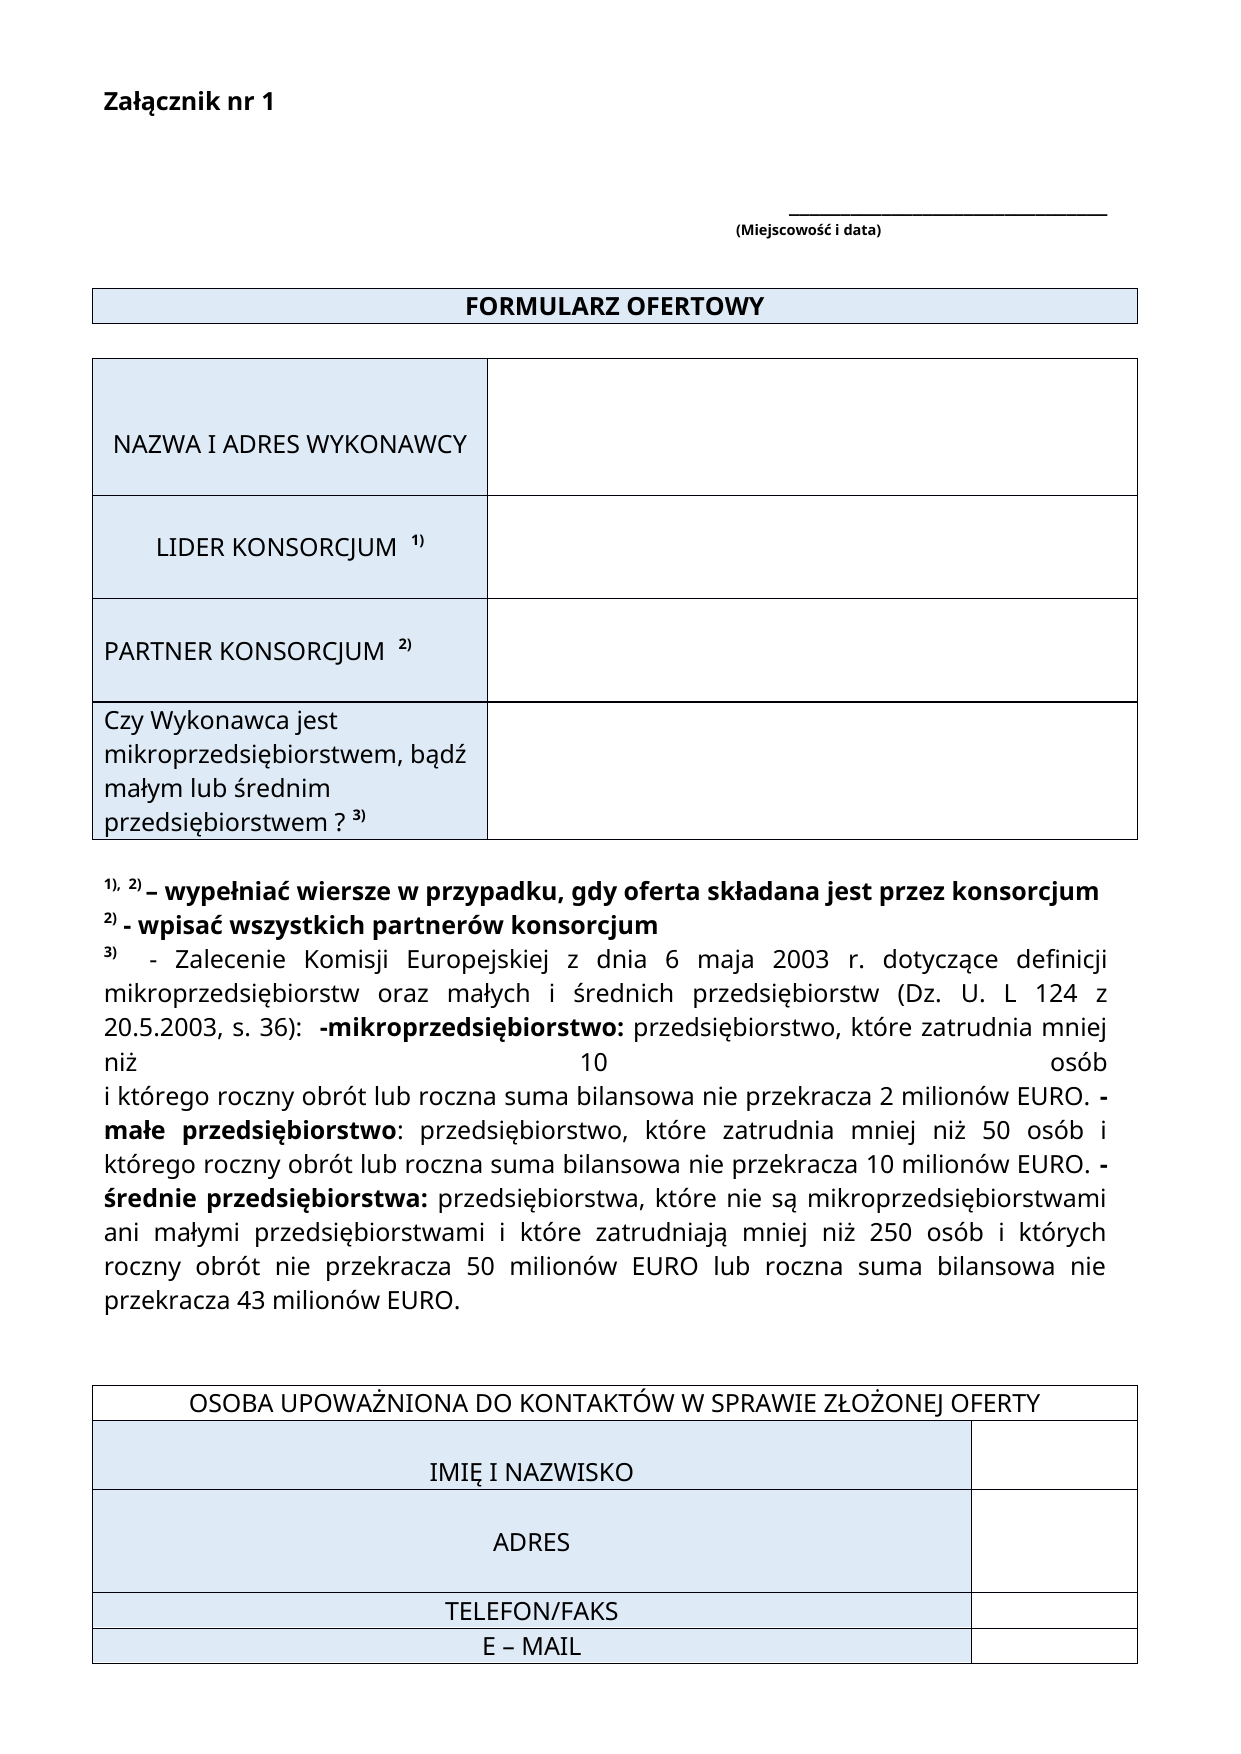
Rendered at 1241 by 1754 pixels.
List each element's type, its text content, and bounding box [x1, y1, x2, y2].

table_header OSOBA UPOWAŻNIONA DO KONTAKTÓW W SPRAWIE ZŁOŻONEJ OFERTY [93, 1386, 1137, 1420]
table_header FORMULARZ OFERTOWY [93, 289, 1137, 323]
text 1), 2) – wypełniać wiersze w przypadku, gdy oferta składana jest przez konsorcjum [103, 874, 1107, 908]
table_cell Czy Wykonawca jest mikroprzedsiębiorstwem, bądź małym lub średnim przedsiębiorstwem ? 3) [93, 703, 487, 839]
text 3) - Zalecenie Komisji Europejskiej z dnia 6 maja 2003 r. dotyczące definicji mikroprzedsiębiorstw oraz małych i średnich przedsiębiorstw (Dz. U. L 124 z 20.5.2003, s. 36): -mikroprzedsiębiorstwo: przedsiębiorstwo, które zatrudnia mniej niż 10 osób i którego roczny obrót lub roczna suma bilansowa nie przekracza 2 milionów EURO. -małe przedsiębiorstwo: przedsiębiorstwo, które zatrudnia mniej niż 50 osób i którego roczny obrót lub roczna suma bilansowa nie przekracza 10 milionów EURO. -średnie przedsiębiorstwa: przedsiębiorstwa, które nie są mikroprzedsiębiorstwami ani małymi przedsiębiorstwami i które zatrudniają mniej niż 250 osób i których roczny obrót nie przekracza 50 milionów EURO lub roczna suma bilansowa nie przekracza 43 milionów EURO. [103, 942, 1107, 1317]
text Załącznik nr 1 [103, 83, 1107, 117]
text _______________________________ [103, 185, 1107, 219]
table_cell [972, 1490, 1137, 1592]
table_cell IMIĘ I NAZWISKO [93, 1421, 971, 1489]
text 2) - wpisać wszystkich partnerów konsorcjum [103, 908, 1107, 942]
table_cell [972, 1421, 1137, 1489]
table_header NAZWA I ADRES WYKONAWCY [93, 359, 487, 495]
table_cell PARTNER KONSORCJUM 2) [93, 599, 487, 701]
table_cell LIDER KONSORCJUM 1) [93, 496, 487, 598]
table_cell ADRES [93, 1490, 971, 1592]
table_cell [488, 599, 1137, 701]
table_header [488, 359, 1137, 495]
table_cell TELEFON/FAKS [93, 1593, 971, 1627]
table_cell [488, 496, 1137, 598]
table_cell [488, 703, 1137, 839]
table_cell [972, 1629, 1137, 1662]
text (Miejscowość i data) [103, 219, 1107, 253]
table_cell E – MAIL [93, 1629, 971, 1662]
table_cell [972, 1593, 1137, 1627]
